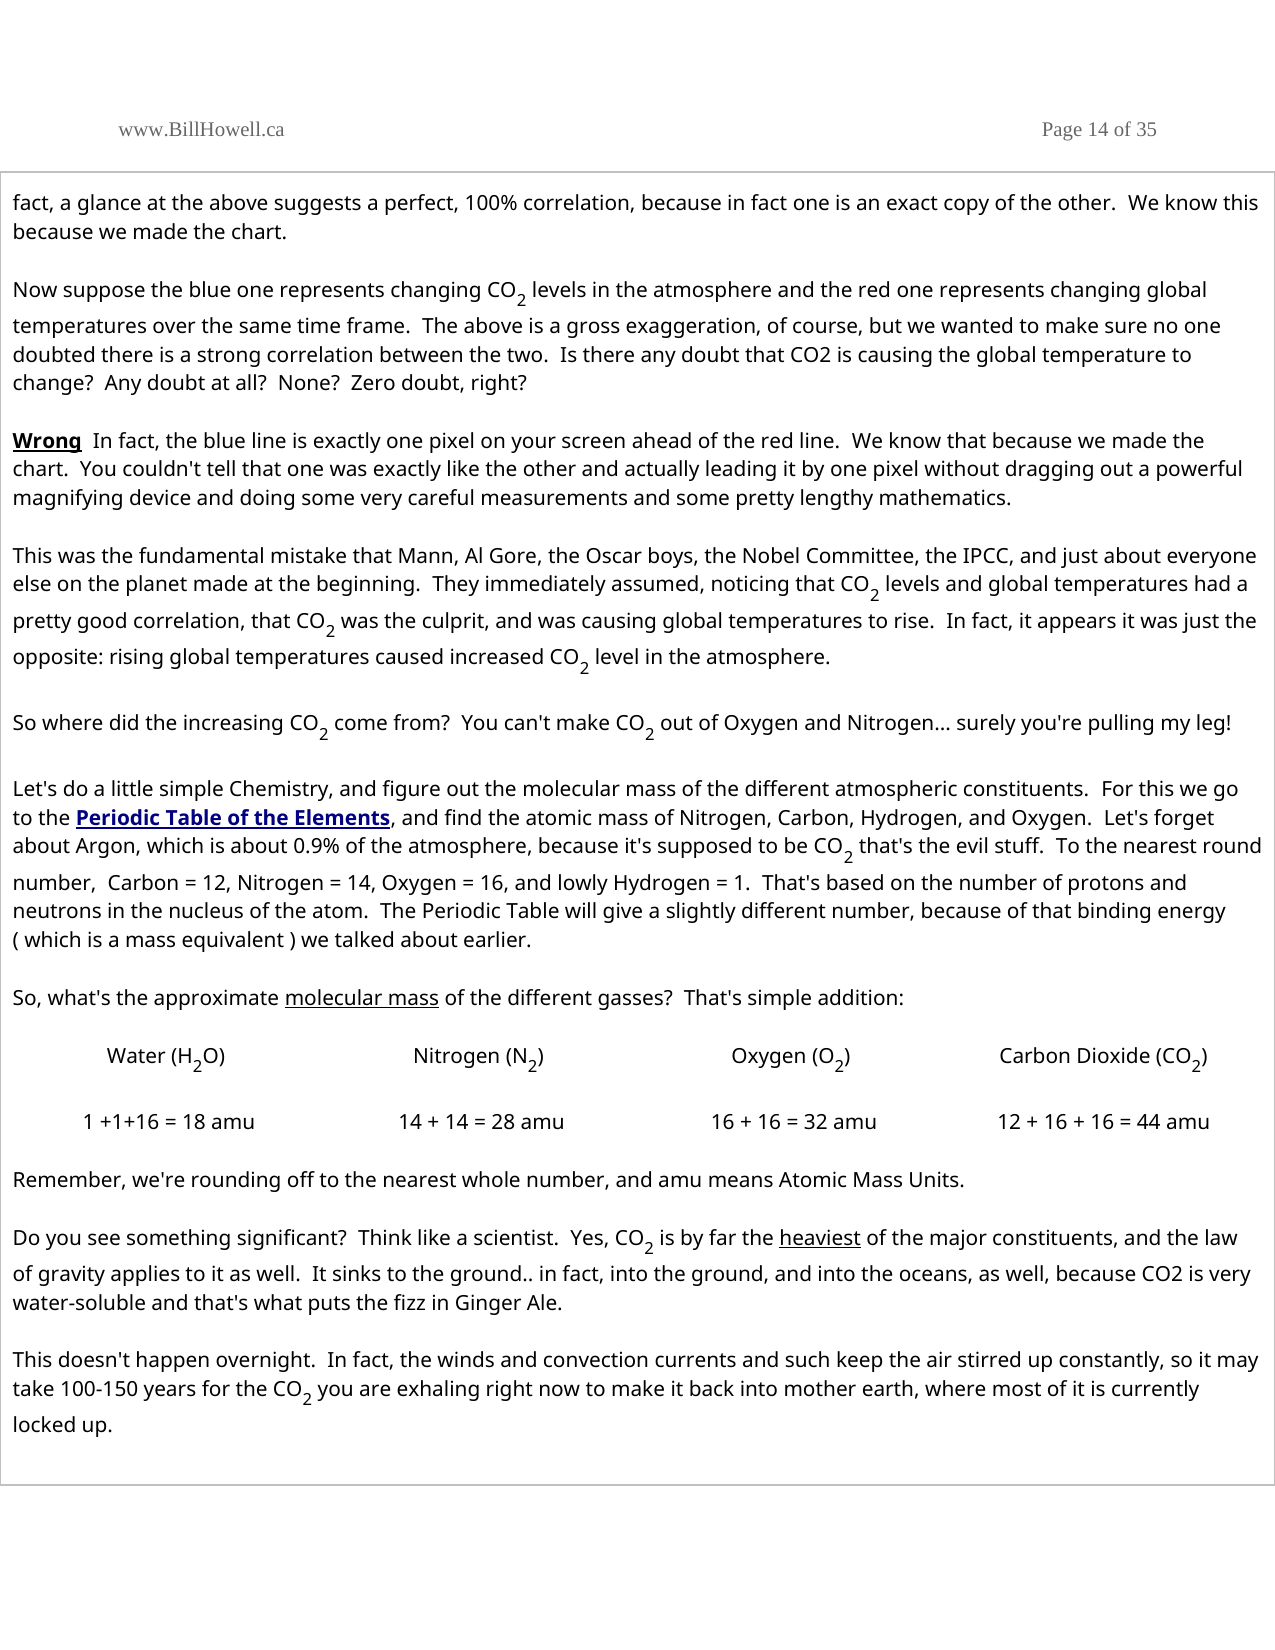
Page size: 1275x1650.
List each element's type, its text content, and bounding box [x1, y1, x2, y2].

table_header Carbon Dioxide (CO2) 12 + 16 + 16 = 44 amu [950, 1041, 1262, 1165]
table_header Nitrogen (N2) 14 + 14 = 28 amu [325, 1041, 637, 1165]
table_header We decided to publish the results of our counter-exploration on the internet - but in a somewhat uniquely different fashion. Knowing that most folks aren't geeks, and may have little understanding of science or math, we're going to attempt to teach some of the essential physics and such as we go along. Readers with little or no mathematical or scientific training may find it challenging, but if you have a general understanding of introductory college or even solid high school level chemistry or physics, you should have no problem in following this amazing tale. The brighter readers, even without a science background, should be able to follow, as well. Smart folks learn faster than most. What follows is a tale gleaned from many sources over what turned out to be an unreasonably long period of time. We'll be first examining a "worst case" scenario, using very simple math at first, in order to arrive in a ballpark that will tell us if we need to go further and pull out long strings of complicated equations, which we don't want to have to resort to because we're writing for the average layman who is not a rocket scientist. This is a valid scientific method despite its apparent simplicity, for if one can first determine that a person does not own a motorcycle, then you don't have to spend a lot of time calculating how likely he is to crash while riding it. Reducing it to the simplest of terms for the average person to understand was a daunting task. Below is an example of what "real" Climate Scientists have to deal with on a daily basis. Is it any wonder that the most popular majors in college are liberal arts? We'll try to reference most of the material, but if we miss a credit, or use a photograph someone didn't want to share with the world (OK, we wonder why the photo was on the web if that were the case) we'll quickly remove it with our apologies. And let's freely admit up front that what we offer here is a dissenting opinion, and surely we have "cherry-picked" the articles of others which are also contrary to the widely held current beliefs. A bit of this is original on our part, but most of it comes from others around the globe. We have tried to present work from what we believe to be credible, thoroughly diligent scientists actively engaged in current research. Let's get started: We're reminded of an earlier story, which happened back in 1912. This was the amazing discovery of a skull and jawbone in which was quickly named the Piltdown Man and which all the world's archaeologists immediately accepted as a hitherto unknown form of early human. It appears no one bothered to examine it closely, assuming that other scientists had thoroughly investigated and vetted it. The hoax wasn't uncovered until 1953, when it was learned that the skull was that of a modern man and the jaw that of an orangutan. Seems no one had ever bothered to take a really close look at the artifact. Well, folks, it does appear we have a new, 21st Century Piltdown Man, and this time we know his name. He's called "Anthropogenic Global Warming" It's hard to nail down exactly when the sky started falling, but certainly the work of Michael Mann provided its first global exposure. Michael Mann, a paleoclimatologist ( one who attempts to interpret the past climate through certain Paleolithic records, such as ice core samples, sea bed sediments, coral heads, and tree ring growth ), submitted a paper to Nature magazine in 1998 which, unfortunately, was not subjected to peer review before publication. In it, he offered what has now become known as the famous "hockey stick" chart, showing the earth's temperature having been relatively constant for the past thousand years before suddenly skyrocketing upward at the dawn of the 20th century. His interpretation was that man's production of CO2 in the modern age was obviously responsible for the sudden increase. It turned out to be one of the biggest scientific blunders of all time. Look carefully at the chart above, which is the famous "hockey stick" chart. Note the horizontal scale is in years, stretching from the year 1000 to the near present time. The vertical scale is in degrees Centigrade, and note carefully that it is graded in increments of 1/10 of a degree. That means the wiggly blue section in the middle is actually only varying up and down by about a half of a degree. The baseline, as noted, is set at the average of the recorded temperatures from 1961 to 1990. Also note that only the red portion represents actual measured temperatures - the rest is based on the assumption that one can interpret past temperatures from examining ancient tree rings or ice core samples from centuries-old ice locked in glaciers. This is, at best, a marriage of apples and oranges - the handle being somewhat of an educated guess, and the blade being based on actual measurements using thermometric recording devices. Sort of like pairing the skull of a human with the jawbone of an orangutan. And finally, note that the chart is for the northern hemisphere only. This chart, unfortunately, became the foundation for the first report of the United Nations International Panel on Climate Change ( IPCC ), which in turn provided the summary information and recommendations to the world's governments. The Anthropogenic Global Warming panic was off to a rocketing start. However, some folks noticed a couple of significant and fairly well accepted climatological history facts to be conspicuously missing. The first was the well-documented "Medieval Warm Period" where temperatures, at least in Europe as mentioned in our introduction, were significantly higher. The second was the "Little Ice Age", a period in which the temperatures dropped so low the Thames River in London froze over. How could this be an accurate record of the last millennium? Let's pause and mention that the data above is not "raw" data. Dr. Mann actually used about 70-80 data sets, and in each set he applied a mathematical analysis known as a principle component analysis ( PCA ) which seeks to extract principal, or significant component information from a widely varying set of raw data. Along comes Steve McIntyre, a Canadian analyst, who spends two years of his own personal time reverse-engineering Dr. Mann's PCA program. McIntyre subjects Mann's PCA program to a "Monte Carlo" analysis - which inserts random data sets into the function - and discovered that no matter what data he fed it, the result was always the same. The arm of the "hockey stick" ( paleo-record ) always came out straight. In Dr. Mann's case, the rising temperature of the Medieval Warm Period and the expected trough of the Little Ice Age had been completely erased. The hockey stick was broken. Fini. Kaput. We may never know whether Mann's work was deliberately contrived to fit some personal environmental agenda, or just a colossal mathematical blunder. McIntyre submitted his work to Nature Magazine - since they were responsible for publishing Mann's flawed research without peer review in the first place, but they reportedly rejected it, saying it was "too long". He then shortened it to 500 words, and re-submitted it, but again it was rejected, this time saying it was "too mathematical" or words to that effect. Heaven forbid any publication calling itself an "International Weekly Journal of Science" from actually publishing any science that hinged on mathematics. Let's all push a yard stick into the snow, measure the snow depth, call ourselves "climate scientists", and get published in Nature. In the end, McIntyre turned to the internet and its true freedom of the press, and today he is known to every serious climate scientist on the planet as the man who broke the hockey stick. The National Academy of Sciences has found Mann's graph to have “a validation skill not significantly different from zero” – i.e., the graph was useless. Note the corrected version, below, in which neither today's temperatures nor the rate of warming are particularly unusual compared to the historical record. Thus, even the "global warming" of the 20th century was not even remotely a cause for the slightest alarm. It was all "much to do about nothing". Into the Laboratory, it's time to go to work. Next, let's take a look CO2 from an Atmospheric Physicist's view - straightforward physics that we hope most of you will be able to follow: What we commonly call "light" is actually electromagnetic radiation, physically no different from radio waves, except of different frequencies and wavelengths. The part we can see is called the visible spectrum. Beyond what we can see in the higher frequencies ( and shorter wavelengths, since they are reciprocal functions ) lies the ultraviolet spectrum. UV light is very penetrating, which is why one could get sunburned on an overcast day. Beyond even that are X-rays, which can penetrate much deeper. On the opposite end of the visible spectrum lies infra-red... which you can't see, but you can easily feel, as anyone who has warmed his hands near a hot stove can testify. It is the infrared portion we commonly refer to as "heat" radiation. And beyond that are the radio and television wavelengths we all know and love. The sun is very "bright", and its frequency spectrum is generally too short to produce much infrared coming down through the atmosphere. Radiation from the sun penetrates the atmosphere, strikes the earth, and some of it is absorbed and some is reflected. The different bandwidths (colors) of reflected light depend on the material struck, so something green-colored is reflecting the green portion of the visible spectrum and absorbing the rest. This heats up the earth, and that's the first part of the story. All heated bodies emit radiation in the infrared range. This is called "black body" radiation, because a perfectly black body reflects no visible light but still emits radiation in a specified band of wavelengths. Infrared radiation is of a much longer wavelength, and can be much easier absorbed by certain components in the atmosphere, causing them to also "heat up". The warm air around us is being kept warm partially from black body radiation coming from the earth itself. Another method of warming is by conduction - air coming in contact with the heated soil, rocks, trees, buildings, etc. and being directly warmed by that contact. This may be a bigger factor than we think, but we're not going to attempt to try to determine just how much that might be. We'd have to know the total surface area of every object - down to the smallest blade of grass - there is on our planet. We also need to remind ourselves that there is actually no physical quantity known as "cold". There is only "heat" and "lack of heat". Next, lets talk about a scientific process called Atomic Absorption Spectrometry. It is a method by which we can measure precisely which wavelengths of radiation a particular gas is capable of absorbing. In our highly simplified drawing above, a radiation source is beamed through a glass container containing a gas sample. As the radiation passes through, a portion of it is absorbed at particular narrow bandwidths (often more than one ) so the end result are some "missing" sections of the whole spectrum coming from the source, which show up as dark lines. They're missing because they were absorbed by the sample in the chamber. They are called absorption lines, or absorption spectra, and when analyzed by a knowledgeable person, can tell one what the gas or gas mixture is in the sample chamber based on a catalog of known spectra. It's a wonderful tool for analyzing unknown gas samples. Let's look at a real result, below - the absorption spectrum for pure carbon dioxide plus an amount of water vapor equal to that in our current atmosphere as the sample and infrared radiation from a black body spectrum as the source. This is part of the so-called "greenhouse effect" As we can see above, carbon dioxide absorbs infrared radiation (IR) in only three narrow bands of frequencies, which correspond to wavelengths of 2.7, 4.3 and 15 micrometers (µm), respectively. The percentage absorption of all three lines combined can be very generously estimated at about 8% of the whole IR spectrum, which means that 92% of the "heat" passes right through without being absorbed by CO2. In reality, the two smaller peaks don't account for much, since they lie in an energy range that is much smaller than the where the 15 micron peak sits - so 4% or 5% might be closer to reality. If the entire atmosphere were composed of nothing but CO2, i.e., was pure CO2 and nothing else, it would still only be able to absorb no more than 8% of the heat radiating from the earth. To give you a feeling for how little CO2 there actually is in the atmosphere, let's note that atoms and molecules are very tiny things, and the distances between them are therefore also very small. Physicists like to use a unit of measure called an Angstrom, which is 0.1 of a nano-meter, or a 0.1 billionth of a meter, (i.e. 10-10 of a meter or 10-7 of a mm). A molecule like CO2 has a size of around two Angstroms (2 x 10-7 mm). The density of the gas is 10 to the 24th power number of molecules occupying a space of about 22 liters (i.e. 4.55 x 1022 molecules per liter) at a pressure of 760mm of mercury and 273 degrees Kelvin (i.e. 32 degrees Fahrenheit or zero degrees Celsius) – called the "standard temperature and pressure". You can almost think of all this as just the normal temperature and pressure around you right now. A simple calculation shows that in a 3-dimensional tetrahedron array, as shown in the diagram below (for the closest possible packing with an equal distance between molecules), the spacing between molecules is approximately 28 Angstroms. For equidistant packing, a tetrahedron arrangement is required To fit 4.55 x 1022 molecules equispaced in a 100-mm cube (i.e. one liter) they have to be 28 Angstroms apart. Since at 2 x 10-7 mm diameter, CO2 is a very tiny molecule, let's magnify the picture by a factor of 10 million, so that we can imagine a CO2 molecule as a 20 mm diameter marble floating in the air. However, CO2 makes up only 380 of each million molecules of air – the rest are a mixture of all the other atmospheric gases and water vapor – i.e. only one in every 2632 molecules is a CO2 molecule. Let’s imagine that all the other molecules are colored blue, and CO2 molecules are colored red. All the marbles making up our model atmosphere are equispaced at 280 mm apart. When mixed evenly into our model atmosphere (which is what the wind does) a bit more simple math shows that our red marbles are equispaced at 3900 mm (i.e. 3.9 meters) apart. In the real atmosphere, at a height of approx. 5500 meters, pressure is halved from what it is at sea level. A bit more simple math shows that at a height of 5500 meters (55 million kilometers in our model – that’s 143 times the distance from earth to the moon!), our 20 mm diameter CO2 marbles are equispaced at 4.9 meters apart. Now you know why CO2 is called a “trace” gas. This whole picture we have drawn ( with Peter Morgan's help ) illustrates both how little CO2 there is in the atmosphere, and how relatively little of the radiation it is capable of absorbing and "heating" the atmosphere. We know that most of the other IR radiation bands slips through and doesn't get to do any heating at all. (We've all seen the nice IR photographs taken from the space station.) But some scientists such as Dr. Heinz Hug who specialize in study of this stuff claims that all of the heat in these particular spectra are indeed absorbed in a relatively short distance, so adding more CO2 to the atmosphere can't affect anything at any rate. Other scientists, such as Dr. Roy W. Spencer at NASA - and one of the leading experts in the field of climate science - doesn't completely agree We've decided to be exceptionally generous to all concerned in the debate and look at the worst-case scenario, where we'll say that all of the available heat in the CO2 absorption spectrum is actually captured. We know that man is responsible for about 3 % of it, so with the simplest of math, we have .03 x .08 = .0024. And remember that 8% figure was actually larger than reality, since the two side peaks don't have much energy to capture. Man-made CO2 doesn't appear physically capable of absorbing much more than two-thousandths of the radiated heat (IR) passing upward through the atmosphere. And, if all of the available heat in that spectrum is indeed being captured by the current CO2 levels before leaving the atmosphere, then adding more CO2 to the atmosphere won't matter a bit. In short, the laws of physics don't seem to allow CO2 it's currently assumed place as a significant "greenhouse gas" based on present concentrations. The other "greenhouse gases" such as methane, nitrous oxide, tetrafluoromethane, hexafluoroethane, sulfur hexafluoride, trifluoromethane, 1,1,1,2-tetrafluoroethane, and 1,1-difluoroethane exist only in extraordinarily smaller amounts and aren't even up for serious discussion by any segment of the scientific community. And, since the other components of the atmosphere (oxygen, nitrogen, and water vapor) aren't materially affected by human activity, the "greenhouse effect" is essentially a totally natural phenomenon, unaffected by human activity. We could repeat the spectral analysis and calculations for Oxygen, or O2 ( The percentage of oxygen in the atmosphere remains exactly the same at all heights up to about 85 km, and is about 20.9% by volume ) and Nitrogen (N2) which is the whopper at 78.1% - but we won't. We'll leave that as your homework problem now that you know how to do it. Just look up the atomic absorption spectra for both, and do the math. You'll discover that Oxygen and Nitrogen aren't even "greenhouse gases", so that leaves the principal greenhouse gas... you guessed it.... Water Vapor. Curiously enough, the UN IPCC reports don't even mention water vapor, since it is technically not a "gas" in the atmosphere. Dr. Roy W. Spencer has one of the best comments we've read on this subject: We can safely ballpark water vapor as being responsible for more than 95% of all the greenhouse effect, with oxygen and nitrogen playing no role and carbon dioxide being relatively insignificant... particularly the even smaller human-produced part. Side note: Both Oxygen and Nitrogen don't like to live alone. They prefer to find another and stick together into a diatomic ( 2 atom ) molecule. Thus the molecular weight of atmospheric oxygen or nitrogen is approximately twice that of one of them alone. We say "approximately", because it takes energy to bind them together, and mass and energy are equivalent stuff, as our good friend Dr. Einstein explained with his famous equation E=MC2. Now, you can sit back and give yourself a pat on the back, because you now know more pure physics of the atmosphere than a lot of so-called "climate scientists", and likely know more than almost all of the non-scientist Popular Journalists and other writers churning out panic-stricken books and newspaper articles on the subject. And for sure, you now know a lot more than Al Gore. One would think this would be the end of the discussion, that the laws of physics show us that CO2 isn't even a significant "greenhouse gas" and certainly the human contribution is insignificant. We both now know that CO2 can't possibly be the evil byproduct all the ballyhoo has been claiming, and in fact, our biologist friends tell us if we could increase the CO2 content a little more, the planet would be much the richer... because plants love it, grow much larger with more of it, and we all like to eat. CO2 is a non-toxic, non-polluting, earth-friendly component that really is critical to our survival. Maybe that's why we laughed so hard when the Popular Journalist in the Addison Independent insisted that 340, rather than 380 parts per million CO2 was a "target" we should all shoot for. While you're pulling rabbits out of a hat, could you please bring me a Pepsi? OK, if you still are compelled to worry about something, think about this: The amount of oxygen in our atmosphere is slowly diminishing. A very long time ago, it was as much as 35% of the atmosphere, and has been shrinking ever since. We always wondered why those plant-eating eating dinosaurs had such long necks, and now we know - they had to reach up for dinner into the really tall trees that once dotted our oxygen-rich planet. But let's not worry about that just now, for this current story is far from over. If you've read this far, you're likely more curious than most, and probably more intelligent than average. And you probably want to know exactly what is causing the warming and cooling periods on the planet which have been going on for millennia. Inquiring minds want to know this stuff. Let's break for a minute, and point out that "Climate Science" is a catch-all term, like "Sports". The fellow who takes a daily temperature reading or measures the snow depth with a stick could call himself a "Climate Scientist" as much as the person tending the boiler in the basement could call himself a "Stationary Engineer". Earth's climate is an enormously complex subject, spanning not only the "pure" sciences like physics and chemistry, but many of the "natural sciences", such as oceanography, meteorology, volcanology, paleontology, archeology, solar science, and many others. All scientists aren't of the same quality, intellect, or natural talent for the trade. Sloppy scientists are as common as bad mechanics. At the top of the pecking order of knowledge needs sit the fundamental laws of physics - for no matter what others may determine, the final results must obey the fundamental, established principles which determine the nature of all elemental matter. Unfortunately, many "environmental scientists" actually study very little physics, chemistry or biology in depth. And many of the "lower" sciences involve little mathematics beyond introductory calculus. Before the greater body of scientists out there start beating on us, we'll admit that very few physicists had a time slot to study organic chemistry and beyond in college - and the truth of the matter is, there aren't enough semester hours available for everyone to be cross-trained in other disciplines to any competent depth. This makes becoming a highly skilled "Climate Scientist" very challenging, for this extremely complex field requires a very large tool kit. Thus, we trust others to deliver meaningful results from their specific disciplines. If a geologist tells us a particular rock is from the Devonian Period, we have little choice but to believe him. So in what follows, we're going to have to trust we have chosen good, solid scientists from other disciplines as our guide. In reading "scientific articles" one must also be very alert to use of the word "if". This is the killer word - the Colt .45 of sloppy or even deliberately misleading science. "If" the sea level rises 40 feet, then certainly most of Manhattan will be flooded. "If" the moon falls on Kansas, then certainly wheat prices are going to soar out of site. Within a sentence or two, "if" morphs into "when" and soon everyone is convinced that the moon is absolutely going to fall on Kansas, it's just a matter of time, we're all doomed... unless we take immediate action to stop it. But neither of these are very likely to happen, as we shall soon see. After the hockey stick was accepted virtually overnight without close examination ( like the Piltdown Man ), along comes Al Gore, a long-time "environmentalist", ( who made near-failing grades in science and math in college ) who decides to make a movie out of it. The hockey stick goes up on the big screen, and Gore boards a mechanical lift with cameras grinding, pointer in hand as he rises in unison with the blade of the stick which starts growing upward toward the ceiling. No longer are we talking about tenths of a degree, the temperature is rising like a puff pastry, and headed toward the attic. It all began with the word "if". If the hockey stick tip continues to rise (lift starts going upward, the audience holds its breath ) then... and along comes computer animations of New York flooding, Florida underwater, and poor little Polar Bears struggling to board the last piece of ice floating in the open Arctic Sea. (sigh...) It ends with Hurricane Katrina and Boston almost losing the pennant. It is Hollywood at its finest, and the Deacons of La La Land give it an Oscar. Even the Nobel Committee is impressed, gives it two thumbs-up and a Nobel Prize to Gore and the other members of the IPCC for the many lives that will be saved in the future because of this brilliant early warning. And, there's still time for we miserable humans to "save" the planet by buying "carbon offsets" accomplished best by investing in Al Gore's British company which buys stock in other companies that will benefit from a world-wide global warming hysteria (keeping a healthy cut) and making, perhaps, Al Gore the richest former Vice President in history. That will buy a lot of SUV's, jets, and large mansions with mega-electric bills. Everyone wins except the taxpayer and businessman, who are soon to pay a very heavy price. So what's really causing the endless cycles of warming and cooling, if it isn't a constantly changing "Greenhouse Effect" - with man to blame? Man wasn't producing much CO2 in the past million years, so he hasn't simply been turning the greenhouse up and down at will. Just look up - one of the most likely culprits is our old friend, the Sun. Canadian climatologist Tim Patterson says the sun drives the earth's climate changes—and Earth's current global warming is a direct result of a long, moderate 1,500-year cycle in the sun's irradiance. Patterson says he learned of the 1,500-year climate cycle while studying cycles in fish numbers on Canada's West Coast. Since the Canadian West had no long-term written fishery records, Patterson's research team drilled sediment cores in the deep local fjords to get 5,000-year climate profiles from the mud. The mud showed the past climate conditions: Warm summers left layers thick with one-celled fossils and fish scales. Cold, wet periods showed dark sediments, mostly dirt washed from the surrounding land. Patterson's fishing profiles clearly revealed the sun's 87 and 210-year solar cycles—and the longer, 1500-year Dansgaard-Oeschger cycles found since the 1980s in ice cores, tree rings, and fossil pollen. "Even though the sun is brighter now than at any time in the past 8,000 years, the increase in direct solar input is not calculated to be sufficient to cause the past century's modest warming on its own. There had to be an amplifier of some sort for the sun to be a primary driver of climate changes. Indeed, that is precisely what has been discovered," says Patterson. "In a series of groundbreaking scientific papers starting in 2000, Vizer, Shaviv, Carslaw and most recently Svensmark et al., have collectively demonstrated that as the output of the sun varies ... varying amounts of galactic cosmic rays from deep space are able to enter our solar system... These cosmic rays enhance cloud formation, which, overall, has a cooling effect on the planet." "When the sun is less bright, more cosmic rays are able to get through to Earth's atmosphere, more clouds form and the planet cools... This is precisely what happened from the middle of the 17th century into the early 18th century, when the solar energy input to our atmosphere ... was at a minimum and the planet was stuck in the Little Ice Age." The Canadian expert concludes, "CO2 variations show little correlation with our planet's climate on long, medium and even short time scales. Instead, Earth's sea surface temperatures show a massive 95 percent lagged correlation with the sunspot index." We'll talk about what a "correlation" means in a couple of minutes. So what does this all mean? It means, in the simplest of terms, that it is the Sun which is warming the oceans, not an increased "Greenhouse Effect" caused by human activity. And, it might appear that Mother Earth is not the only one suffering from the Sun's effect. Data from NASA’s Mars Global Surveyor and Odyssey mission in 2005 disclosed that the carbon dioxide "ice caps” near Mars’ south pole had been shrinking for three consecutive summers. Mmmm... We could go on for endless pages on solar science and the sun's relationship to global warming, but we're not going to do that. One of the best summary articles we've found in simple layman terms is by Kevin Roeten, and you can read more on that by clicking HERE. The current warming Solar Cycle is just about over. The global temperatures have been nominally flat for the past 8 years. If the Solar Scientists are correct, we about to head into a cooling cycle... which is not good news. Let's get back to our own science project. The above chart shows two things we immediately recognize as very similar. In fact they seem to match each other very well. We would say they have a strong correlation, and with a little mathematics, we could compare each one point-by-point on the graph and come up with a number that would tell us just how well they match each other, called a correlation coefficient. In fact, a glance at the above suggests a perfect, 100% correlation, because in fact one is an exact copy of the other. We know this because we made the chart. Now suppose the blue one represents changing CO2 levels in the atmosphere and the red one represents changing global temperatures over the same time frame. The above is a gross exaggeration, of course, but we wanted to make sure no one doubted there is a strong correlation between the two. Is there any doubt that CO2 is causing the global temperature to change? Any doubt at all? None? Zero doubt, right? Wrong In fact, the blue line is exactly one pixel on your screen ahead of the red line. We know that because we made the chart. You couldn't tell that one was exactly like the other and actually leading it by one pixel without dragging out a powerful magnifying device and doing some very careful measurements and some pretty lengthy mathematics. This was the fundamental mistake that Mann, Al Gore, the Oscar boys, the Nobel Committee, the IPCC, and just about everyone else on the planet made at the beginning. They immediately assumed, noticing that CO2 levels and global temperatures had a pretty good correlation, that CO2 was the culprit, and was causing global temperatures to rise. In fact, it appears it was just the opposite: rising global temperatures caused increased CO2 level in the atmosphere. So where did the increasing CO2 come from? You can't make CO2 out of Oxygen and Nitrogen... surely you're pulling my leg! Let's do a little simple Chemistry, and figure out the molecular mass of the different atmospheric constituents. For this we go to the Periodic Table of the Elements, and find the atomic mass of Nitrogen, Carbon, Hydrogen, and Oxygen. Let's forget about Argon, which is about 0.9% of the atmosphere, because it's supposed to be CO2 that's the evil stuff. To the nearest round number, Carbon = 12, Nitrogen = 14, Oxygen = 16, and lowly Hydrogen = 1. That's based on the number of protons and neutrons in the nucleus of the atom. The Periodic Table will give a slightly different number, because of that binding energy ( which is a mass equivalent ) we talked about earlier. So, what's the approximate molecular mass of the different gasses? That's simple addition: Remember, we're rounding off to the nearest whole number, and amu means Atomic Mass Units. Do you see something significant? Think like a scientist. Yes, CO2 is by far the heaviest of the major constituents, and the law of gravity applies to it as well. It sinks to the ground.. in fact, into the ground, and into the oceans, as well, because CO2 is very water-soluble and that's what puts the fizz in Ginger Ale. This doesn't happen overnight. In fact, the winds and convection currents and such keep the air stirred up constantly, so it may take 100-150 years for the CO2 you are exhaling right now to make it back into mother earth, where most of it is currently locked up. Funny, any 1st Grader would have told us that if we had asked them "What makes the earth warm, Susie?" Nobody ever said science had to be "hard". You can demonstrate this with a simple kitchen experiment. Pour a glass of ginger ale, sit it on the table, and see how long it takes to go "flat" at room temperature. Now pour an equal glass into a pan and put it on the stove on low heat, then time how long it takes to go flat. That's your homework experiment - to demonstrate that extra heat really releases CO2 a lot faster :-)> Our satellites are pretty good at measuring overall ocean temperatures from afar, and CO2 measurements are being taken daily around the globe. The best results we have been able to turn up so far is that measurable CO2 increases appear about 9 months after an upswing in ocean temperatures. The data is messed up a bit every time a volcano decides to blow its top, because that's the mother of CO2 producers, bar none. And a buffalo emits about the same amount of methane (CH4) as driving your automobile about 8,000 miles - which can combine with O2 in a highly exothermic reaction ( gives off heat ) to produce CO2 and H2O as end products. One question that has been nagging us here at the Middlebury Community Network Science Center (our desk) is, "how in heck does one measure the "global temperature" in the first place"? If we asked you what your skin temperature is right now, you'd likely answer, "Where?" The temperature on your nose is likely far different from the bottom of your feet or other places you might measure. With the greater portion of the earth covered by water, and no floating temperature recording buoys every mile or so, how can we get an "average"? Well, satellites can measure ocean temperatures ( we'll talk more about that later ) but here in the U.S., for example there are only 1221 U.S. Historical Climatology Network (USHCN) stations, and our math shows that to be about one every 3,400 square miles. And from that data, one can cherry-pick (as some have done ) to obtain any result he wants. For example, here are four records we cherry-picked from the whole dataset - note the temperatures are in Fahrenheit, not Centigrade: What's that straight line running through the annual average temperature readings? The linear regression line obtained from the statistical output is the "best-fitting" straight line that can be drawn through the data. It is designated by the equation Y = b1X + b0, where X represents the year, Y represents the predicted temperature anomaly, b1 is the slope of the line and b0 is the Y intercept of the line. Now you know. While Al Gore's Oscar and Nobel Prize winning film, An Inconvenient Truth, has serious students of climate change laughing their heads off, the British didn't think it was very funny. The British High Court has ruled that it cannot be shown to students without first having a disclaimer that it is "propaganda", instead of a "documentary". Those Brits just don't seem to have a sense of humor... or maybe they just think scaring little kids isn't an honorable pastime. Nevertheless, the film makes a good outline for further discussion. Let's start with those poor little Polar Bears, taking their swim in the vast, empty Arctic ocean, just before they drown. Carole "CJ" Williams probably sums it up best, so we'll just quote her below.. [1, 173, 1274, 1484]
table_header Oxygen (O2) 16 + 16 = 32 amu [638, 1041, 950, 1165]
table_header Water (H2O) 1 +1+16 = 18 amu [13, 1041, 325, 1165]
